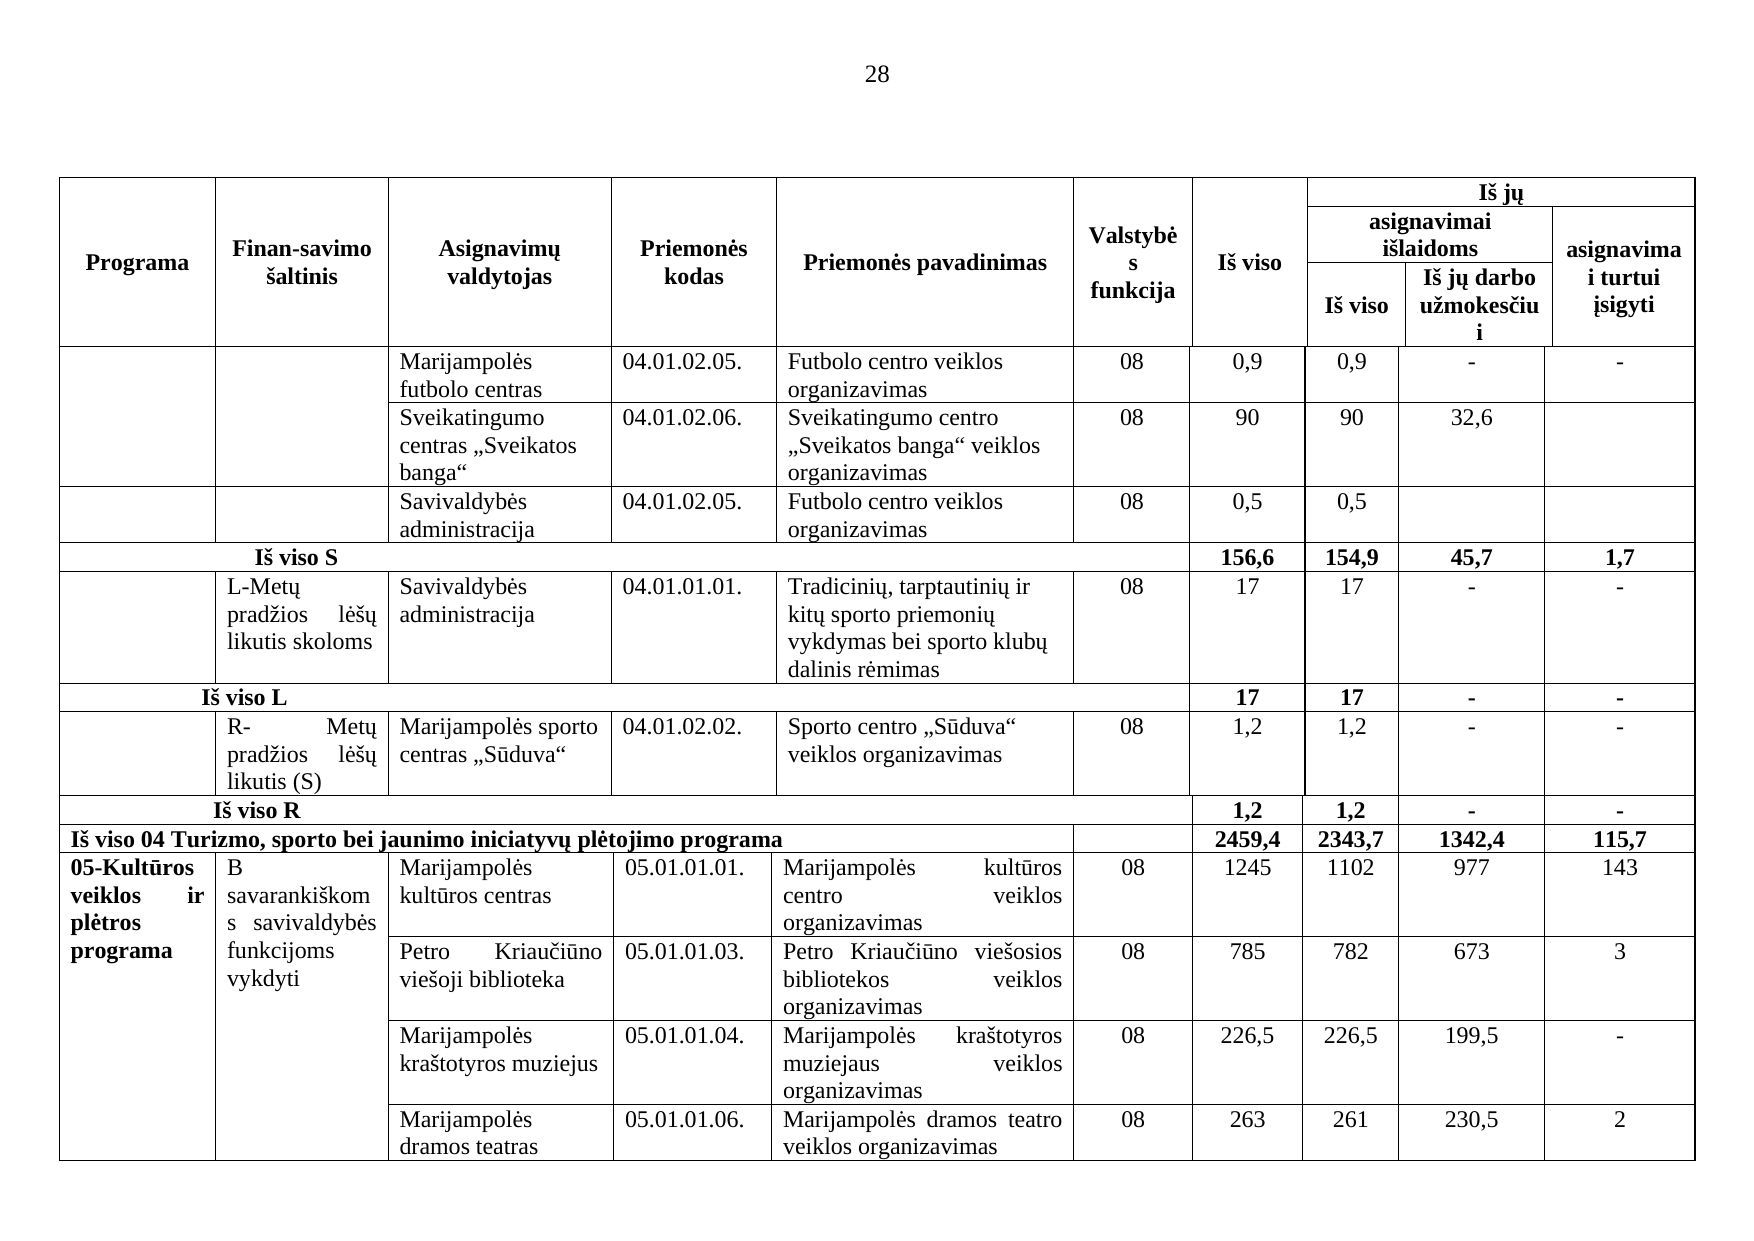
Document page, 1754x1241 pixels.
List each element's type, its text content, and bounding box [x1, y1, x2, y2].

table_cell Marijampolės dramos teatro veiklos organizavimas [772, 1105, 1073, 1160]
table_cell Iš jų darbo užmokesčiui [1406, 263, 1552, 346]
table_cell [1399, 487, 1544, 542]
table_cell [1074, 825, 1192, 852]
table_cell [216, 402, 388, 486]
table_cell 17 [1306, 572, 1398, 682]
table_cell Savivaldybės administracija [389, 572, 611, 682]
table_cell - [1545, 572, 1694, 682]
table_cell 226,5 [1303, 1021, 1398, 1104]
table_cell [60, 487, 215, 542]
table_cell [1545, 403, 1694, 486]
table_cell 04.01.01.01. [612, 572, 776, 682]
table_cell 3 [1545, 937, 1694, 1020]
table_cell - [1545, 684, 1694, 711]
table_cell - [1399, 796, 1544, 823]
table_cell 08 [1074, 572, 1189, 682]
table_cell 0,9 [1306, 347, 1398, 402]
table_cell 32,6 [1399, 403, 1544, 486]
table_cell Sveikatingumo centro „Sveikatos banga“ veiklos organizavimas [777, 403, 1073, 486]
table_cell Petro Kriaučiūno viešoji biblioteka [389, 937, 613, 1020]
table_cell 90 [1306, 403, 1398, 486]
table_cell Marijampolės kraštotyros muziejaus veiklos organizavimas [772, 1021, 1073, 1104]
table_cell - [1399, 572, 1544, 682]
table_cell asignavimai turtui įsigyti [1553, 207, 1694, 346]
table_cell R- Metų pradžios lėšų likutis (S) [216, 712, 388, 795]
table_cell 1,2 [1190, 712, 1304, 795]
table_cell 04.01.02.06. [612, 403, 776, 486]
table_header Finan-savimo šaltinis [216, 178, 388, 346]
table_cell Sporto centro „Sūduva“ veiklos organizavimas [777, 712, 1073, 795]
table_cell Tradicinių, tarptautinių ir kitų sporto priemonių vykdymas bei sporto klubų dalinis rėmimas [777, 572, 1073, 682]
table_cell Marijampolės futbolo centras [389, 347, 611, 402]
table_cell [60, 572, 215, 682]
table_cell asignavimai išlaidoms [1308, 207, 1552, 262]
table_cell 0,9 [1190, 347, 1304, 402]
table_cell 977 [1399, 853, 1544, 936]
table_cell - [1399, 712, 1544, 795]
table_header Iš viso [1193, 178, 1307, 346]
table_cell - [1545, 796, 1694, 823]
table_cell - [1399, 347, 1544, 402]
table_cell 673 [1399, 937, 1544, 1020]
table_cell 08 [1074, 403, 1189, 486]
table_cell Marijampolės kraštotyros muziejus [389, 1021, 613, 1104]
table_cell [60, 347, 215, 402]
table_cell - [1545, 347, 1694, 402]
table_cell 785 [1193, 937, 1302, 1020]
table_cell 2 [1545, 1105, 1694, 1160]
table_cell 08 [1074, 712, 1189, 795]
table_cell Sveikatingumo centras „Sveikatos banga“ [389, 403, 611, 486]
table_cell L-Metų pradžios lėšų likutis skoloms [216, 572, 388, 682]
table_header Programa [60, 178, 215, 346]
table_cell [60, 712, 215, 795]
table_cell 08 [1074, 853, 1192, 936]
table_cell 782 [1303, 937, 1398, 1020]
table_cell 2343,7 [1303, 825, 1398, 852]
table_cell 1,2 [1303, 796, 1398, 823]
table_header Priemonės pavadinimas [777, 178, 1073, 346]
table_cell 230,5 [1399, 1105, 1544, 1160]
table_header Iš jų [1308, 178, 1694, 206]
table_cell 1,2 [1306, 712, 1398, 795]
table_cell Marijampolės kultūros centro veiklos organizavimas [772, 853, 1073, 936]
table_header Asignavimų valdytojas [389, 178, 611, 346]
table_cell [60, 402, 215, 486]
table_cell 154,9 [1306, 543, 1398, 571]
table_cell 0,5 [1306, 487, 1398, 542]
table_cell 05.01.01.03. [614, 937, 771, 1020]
table_cell 1342,4 [1399, 825, 1544, 852]
table_cell 263 [1193, 1105, 1302, 1160]
table_cell 226,5 [1193, 1021, 1302, 1104]
table_cell 08 [1074, 1021, 1192, 1104]
table_header Valstybės funkcija [1074, 178, 1192, 346]
table_cell 05-Kultūros veiklos ir plėtros programa [60, 853, 215, 1160]
table_cell 08 [1074, 487, 1189, 542]
table_cell Iš viso [1308, 263, 1405, 346]
table_cell 17 [1306, 684, 1398, 711]
table_cell 1,7 [1545, 543, 1694, 571]
table_cell 08 [1074, 347, 1189, 402]
table_cell 156,6 [1190, 543, 1304, 571]
table_cell 05.01.01.01. [614, 853, 771, 936]
table_cell Iš viso R [60, 796, 1192, 823]
table_cell Marijampolės kultūros centras [389, 853, 613, 936]
table_cell - [1545, 1021, 1694, 1104]
table_cell B savarankiškoms savivaldybės funkcijoms vykdyti [216, 853, 388, 1160]
table_cell Marijampolės sporto centras „Sūduva“ [389, 712, 611, 795]
table_cell 08 [1074, 937, 1192, 1020]
table_cell Iš viso L [60, 684, 1189, 711]
table_cell - [1399, 684, 1544, 711]
table_cell 04.01.02.05. [612, 487, 776, 542]
table_cell 04.01.02.05. [612, 347, 776, 402]
table_cell 2459,4 [1193, 825, 1302, 852]
table_cell 90 [1190, 403, 1304, 486]
table_cell 0,5 [1190, 487, 1304, 542]
table_cell - [1545, 712, 1694, 795]
table_cell 115,7 [1545, 825, 1694, 852]
table_cell Futbolo centro veiklos organizavimas [777, 347, 1073, 402]
table_cell 04.01.02.02. [612, 712, 776, 795]
table_cell Marijampolės dramos teatras [389, 1105, 613, 1160]
table_cell 45,7 [1399, 543, 1544, 571]
table_cell 17 [1190, 572, 1304, 682]
table_cell Iš viso S [60, 543, 1189, 571]
table_cell 1,2 [1193, 796, 1302, 823]
table_cell Futbolo centro veiklos organizavimas [777, 487, 1073, 542]
table_cell 1102 [1303, 853, 1398, 936]
table_cell Savivaldybės administracija [389, 487, 611, 542]
table_cell Petro Kriaučiūno viešosios bibliotekos veiklos organizavimas [772, 937, 1073, 1020]
table_cell 05.01.01.06. [614, 1105, 771, 1160]
table_header Priemonės kodas [612, 178, 776, 346]
table_cell [216, 347, 388, 402]
table_cell 261 [1303, 1105, 1398, 1160]
table_cell [1545, 487, 1694, 542]
table_cell 17 [1190, 684, 1304, 711]
table_cell [216, 487, 388, 542]
table_cell 05.01.01.04. [614, 1021, 771, 1104]
table_cell 143 [1545, 853, 1694, 936]
table_cell 08 [1074, 1105, 1192, 1160]
table_cell Iš viso 04 Turizmo, sporto bei jaunimo iniciatyvų plėtojimo programa [60, 825, 1073, 852]
table_cell 199,5 [1399, 1021, 1544, 1104]
table_cell 1245 [1193, 853, 1302, 936]
